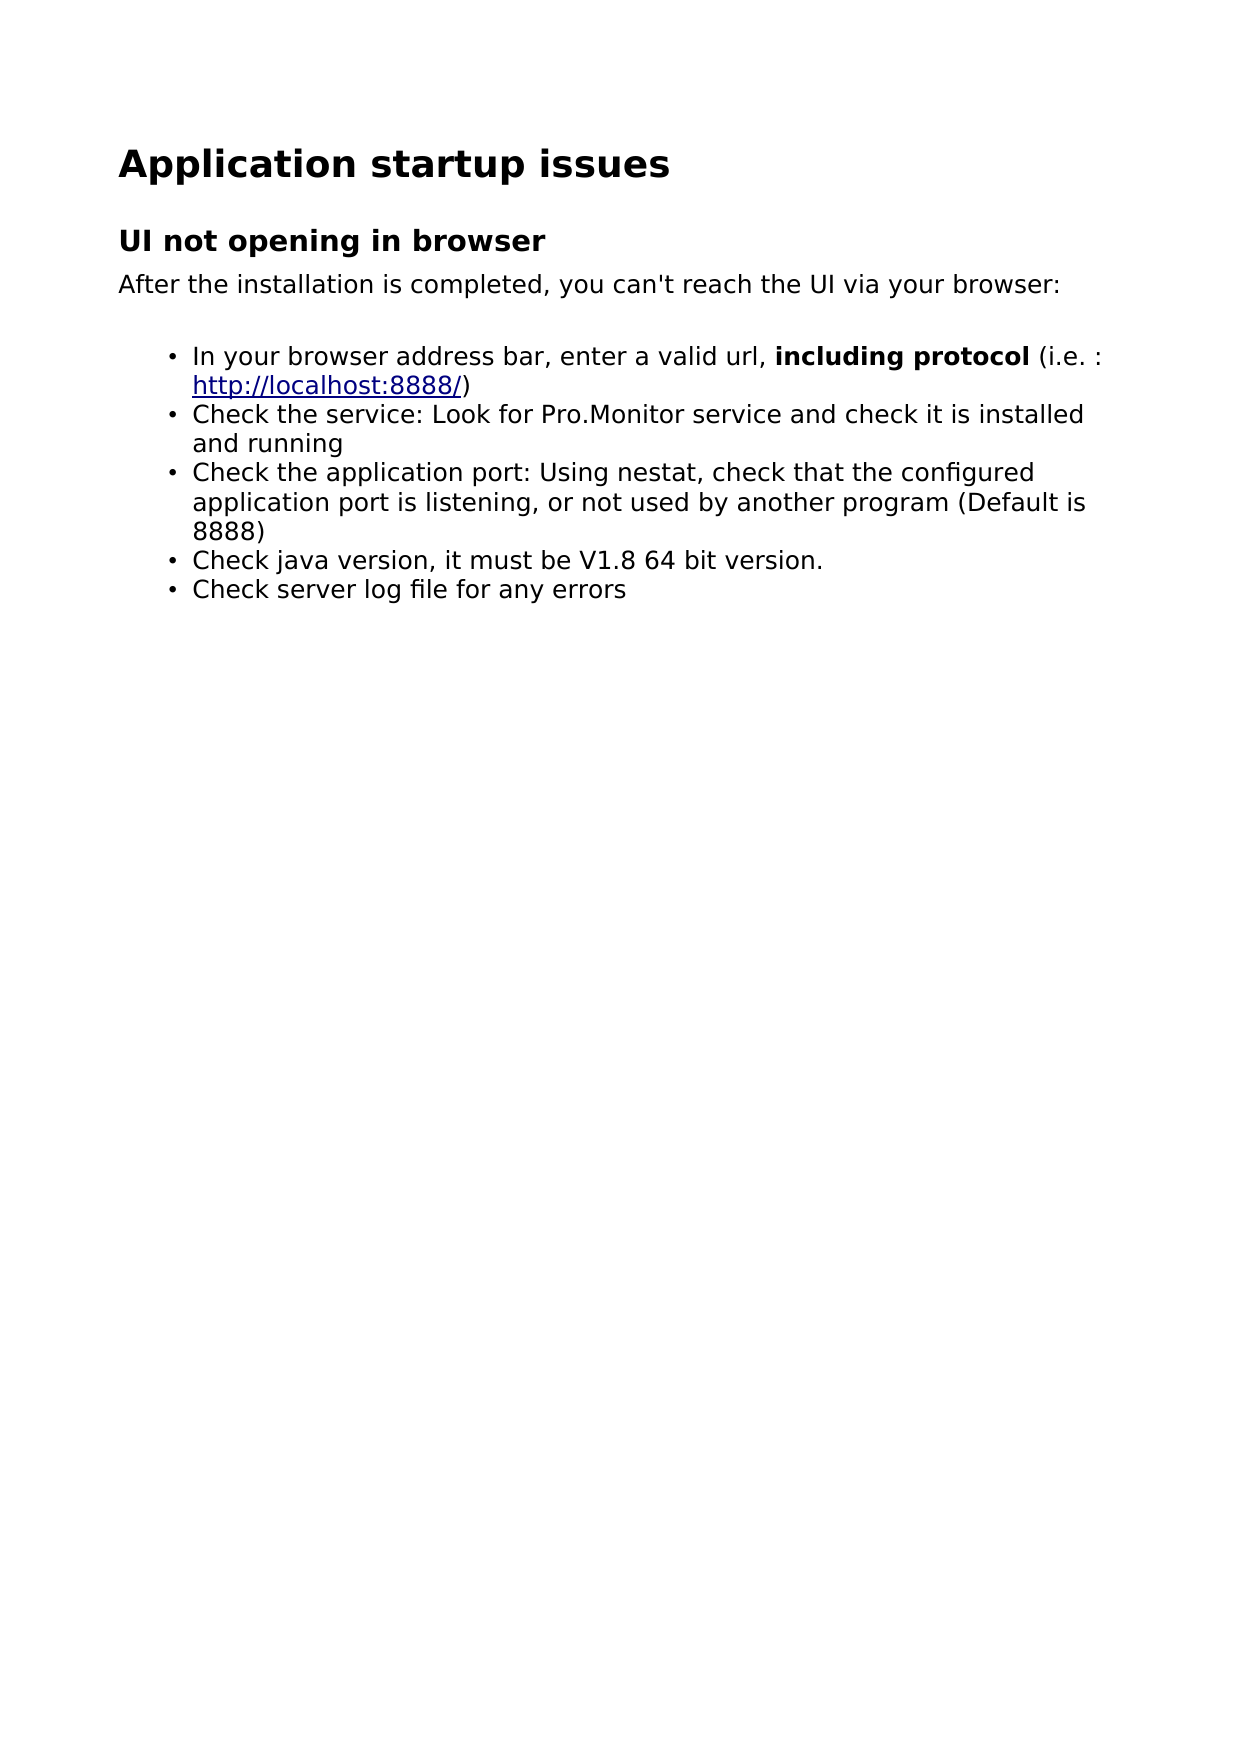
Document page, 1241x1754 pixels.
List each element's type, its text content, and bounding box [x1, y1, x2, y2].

list In your browser address bar, enter a valid url, including protocol (i.e. : http://localhost:8888/) [177, 342, 1122, 400]
subtitle Application startup issues [118, 143, 1122, 187]
list Check java version, it must be V1.8 64 bit version. [177, 546, 1122, 575]
list Check the application port: Using nestat, check that the configured application port is listening, or not used by another program (Default is 8888) [177, 458, 1122, 546]
list Check server log file for any errors [177, 575, 1122, 604]
text After the installation is completed, you can't reach the UI via your browser: [118, 271, 1122, 300]
list Check the service: Look for Pro.Monitor service and check it is installed and running [177, 400, 1122, 458]
subtitle UI not opening in browser [118, 224, 1122, 258]
